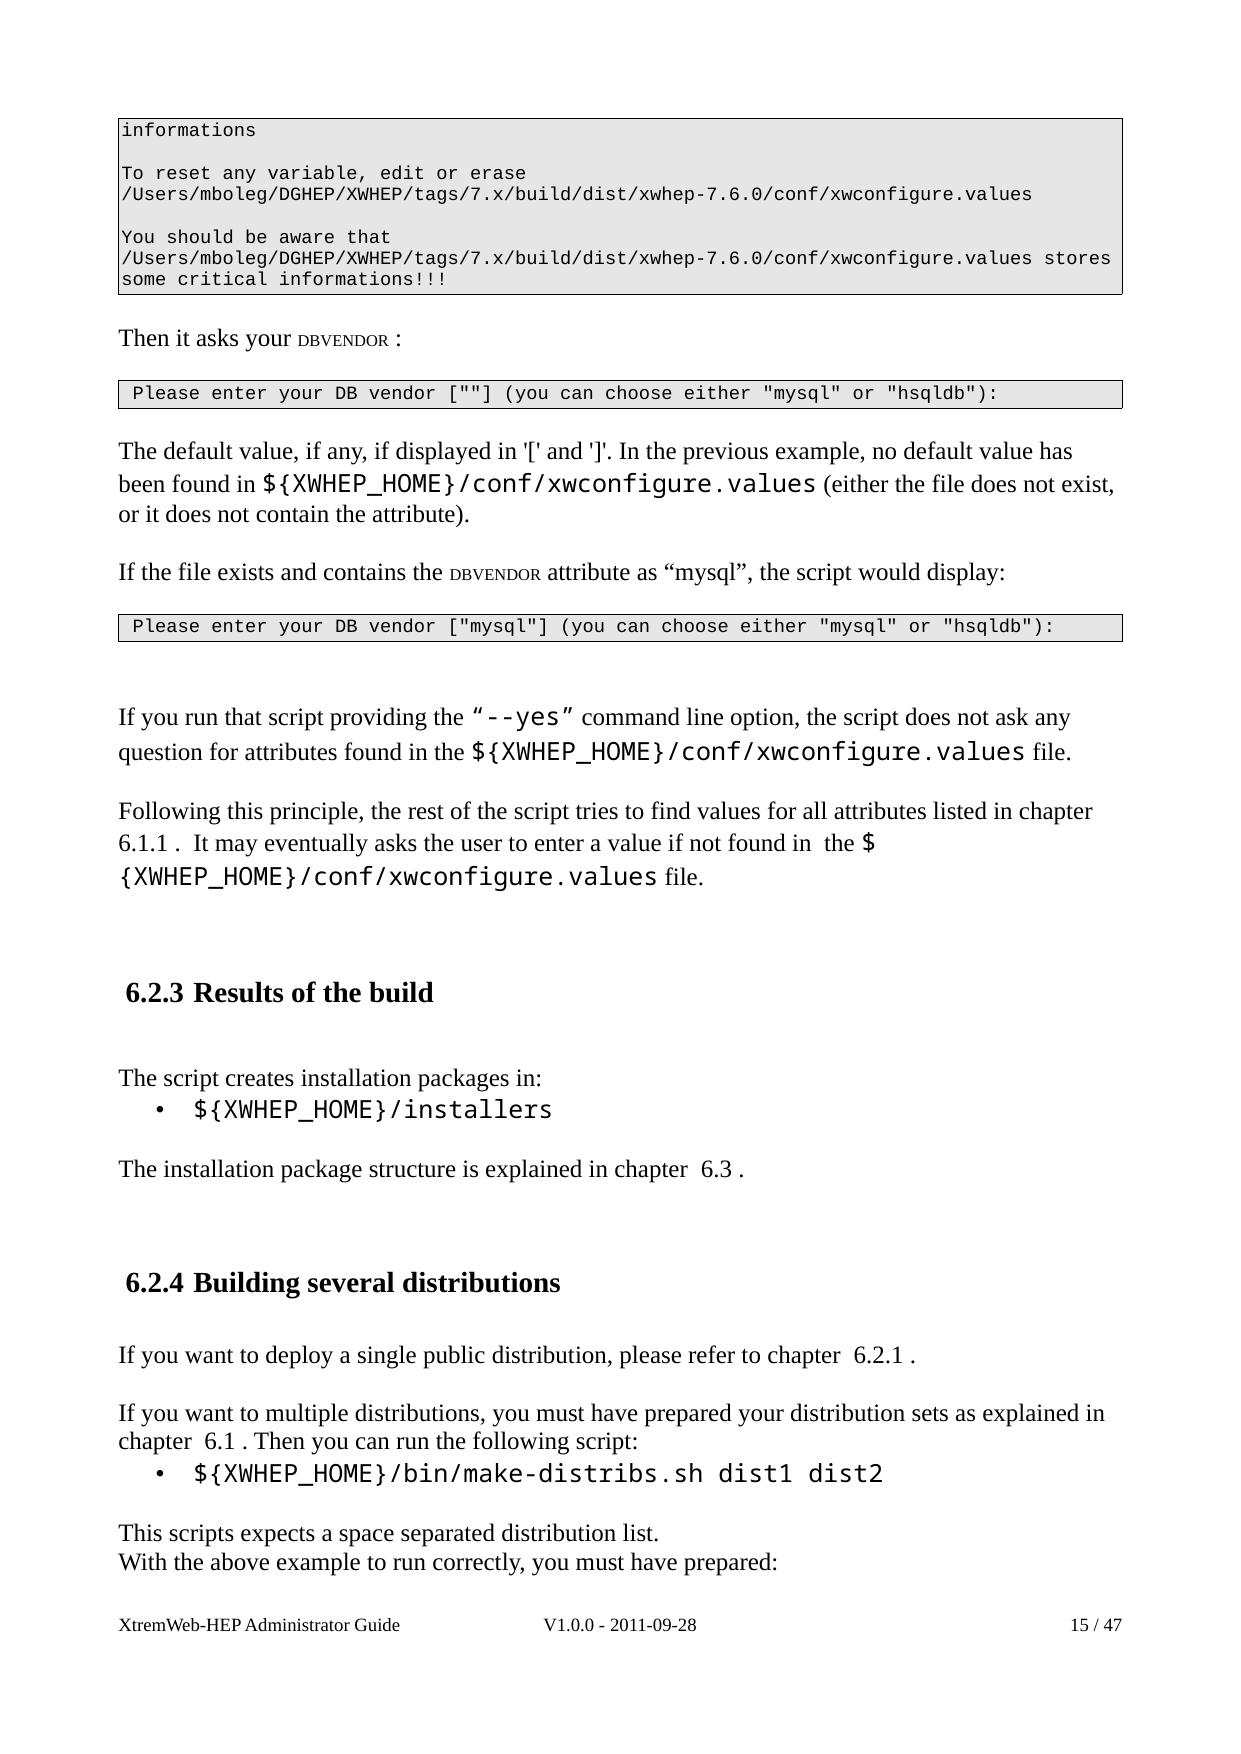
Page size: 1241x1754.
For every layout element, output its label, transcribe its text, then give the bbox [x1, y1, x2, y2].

list ${XWHEP_HOME}/installers [156, 1091, 1122, 1125]
text To reset any variable, edit or erase /Users/mboleg/DGHEP/XWHEP/tags/7.x/build/dist/xwhep-7.6.0/conf/xwconfigure.values [119, 161, 1122, 203]
subtitle Building several distributions [118, 1265, 1122, 1299]
text With the above example to run correctly, you must have prepared: [118, 1547, 1122, 1576]
subtitle Results of the build [118, 975, 1122, 1009]
text If you want to multiple distributions, you must have prepared your distribution sets as explained in chapter 6.1 . Then you can run the following script: [118, 1398, 1122, 1455]
text Please enter your DB vendor [""] (you can choose either "mysql" or "hsqldb"): [119, 381, 1122, 408]
text Then it asks your dbvendor : [118, 323, 1122, 352]
text The script creates installation packages in: [118, 1063, 1122, 1091]
text informations [119, 119, 1122, 139]
list ${XWHEP_HOME}/bin/make-distribs.sh dist1 dist2 [156, 1455, 1122, 1489]
text Following this principle, the rest of the script tries to find values for all attributes listed in chapter 6.1.1 . It may eventually asks the user to enter a value if not found in the ${XWHEP_HOME}/conf/xwconfigure.values file. [118, 796, 1122, 893]
text If you run that script providing the “--yes” command line option, the script does not ask any question for attributes found in the ${XWHEP_HOME}/conf/xwconfigure.values file. [118, 699, 1122, 767]
text The default value, if any, if displayed in '[' and ']'. In the previous example, no default value has been found in ${XWHEP_HOME}/conf/xwconfigure.values (either the file does not exist, or it does not contain the attribute). [118, 436, 1122, 528]
text If the file exists and contains the dbvendor attribute as “mysql”, the script would display: [118, 557, 1122, 586]
text Please enter your DB vendor ["mysql"] (you can choose either "mysql" or "hsqldb"): [119, 615, 1122, 641]
text The installation package structure is explained in chapter 6.3 . [118, 1154, 1122, 1183]
text You should be aware that /Users/mboleg/DGHEP/XWHEP/tags/7.x/build/dist/xwhep-7.6.0/conf/xwconfigure.values stores some critical informations!!! [119, 224, 1122, 294]
text This scripts expects a space separated distribution list. [118, 1518, 1122, 1547]
text If you want to deploy a single public distribution, please refer to chapter 6.2.1 . [118, 1340, 1122, 1369]
